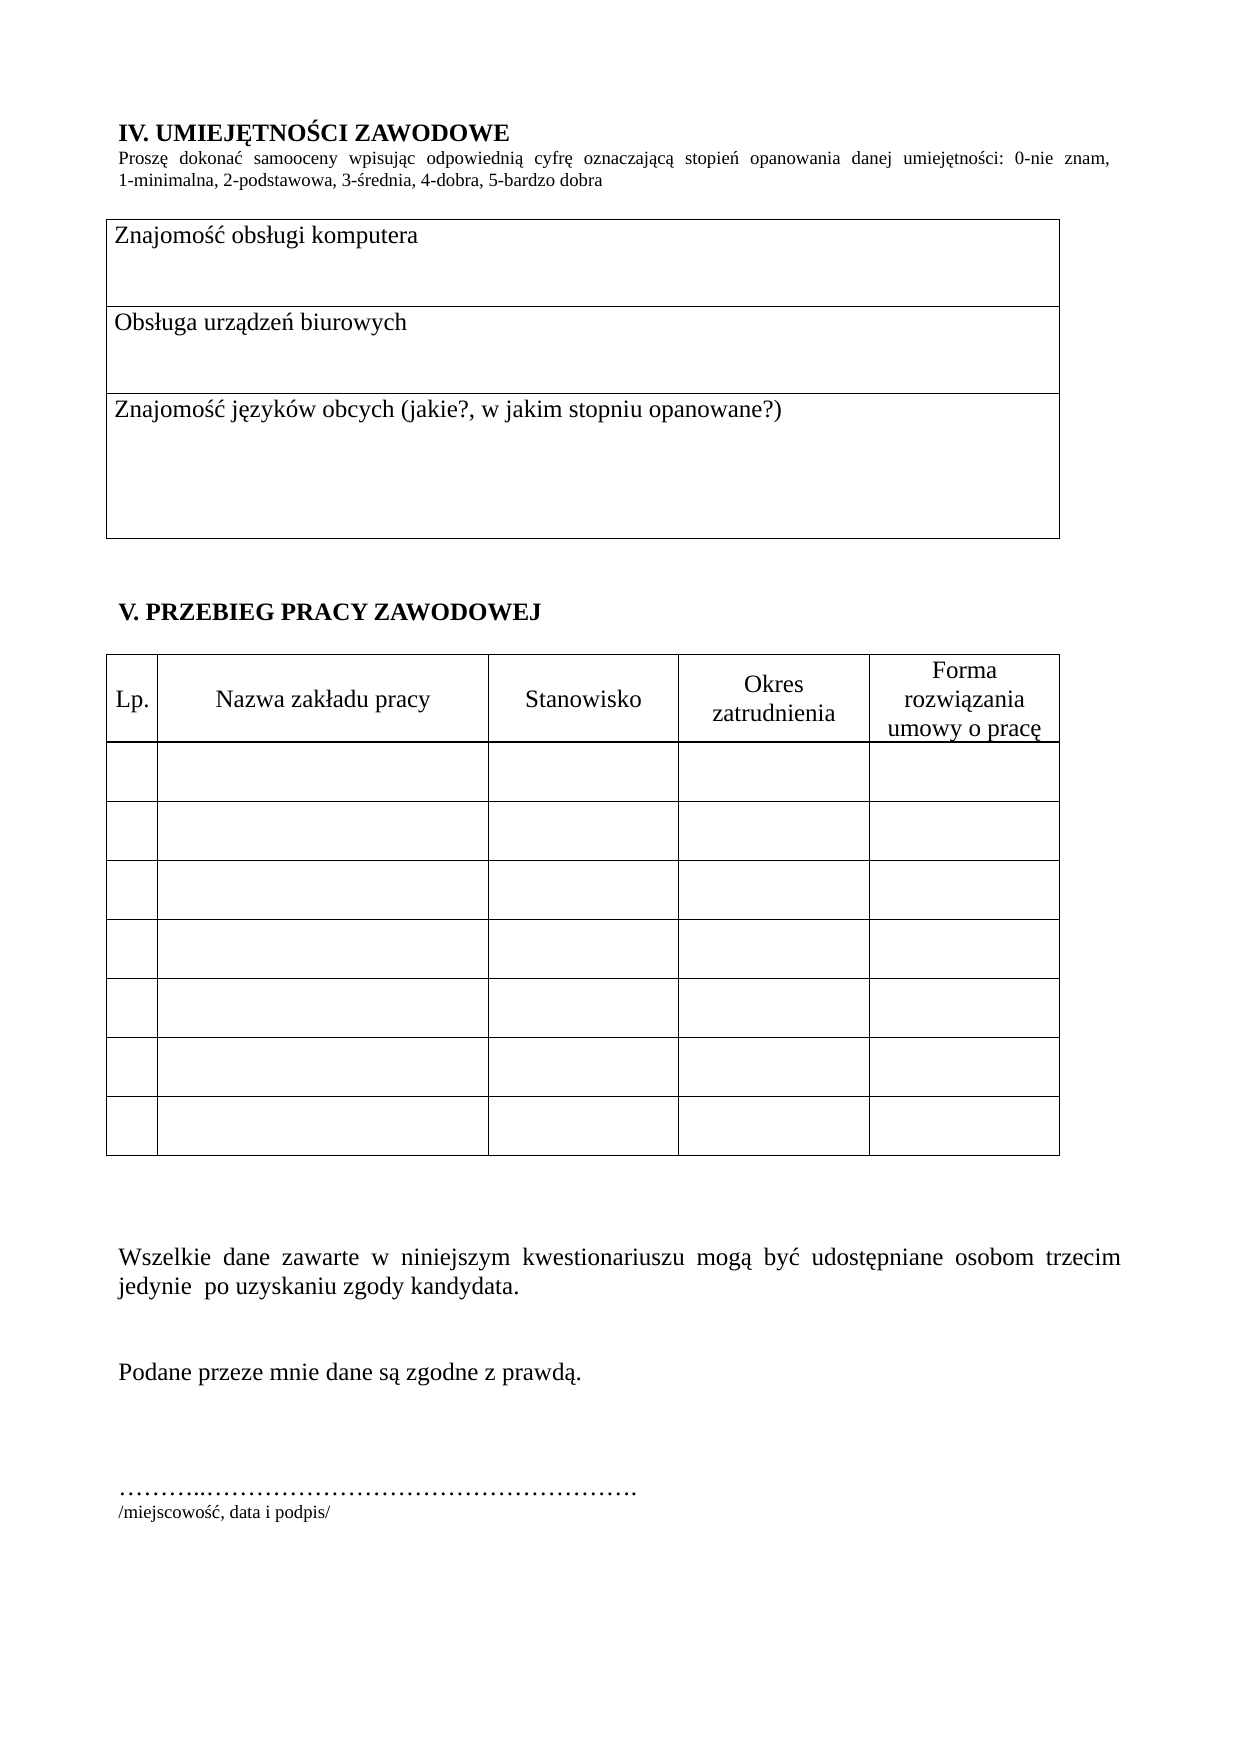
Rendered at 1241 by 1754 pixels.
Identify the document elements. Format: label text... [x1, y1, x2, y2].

table_cell [158, 1097, 488, 1155]
table_cell [489, 920, 678, 978]
text V. PRZEBIEG PRACY ZAWODOWEJ [118, 597, 1122, 625]
table_cell [489, 1038, 678, 1096]
table_cell Obsługa urządzeń biurowych [107, 307, 1059, 393]
table_cell [158, 861, 488, 919]
table_cell [107, 861, 157, 919]
table_cell [870, 979, 1059, 1037]
table_cell [158, 920, 488, 978]
table_cell [107, 1038, 157, 1096]
table_cell [679, 861, 869, 919]
text ………..……………………………………………. [118, 1472, 1122, 1501]
table_cell [158, 979, 488, 1037]
table_cell [158, 1038, 488, 1096]
table_cell [107, 743, 157, 801]
table_cell [870, 1097, 1059, 1155]
table_cell [679, 743, 869, 801]
table_cell [158, 743, 488, 801]
text Wszelkie dane zawarte w niniejszym kwestionariuszu mogą być udostępniane osobom trzecim jedynie po uzyskaniu zgody kandydata. [118, 1242, 1122, 1300]
table_cell [679, 802, 869, 859]
table_cell Znajomość języków obcych (jakie?, w jakim stopniu opanowane?) [107, 394, 1059, 538]
table_cell [489, 743, 678, 801]
table_header Lp. [107, 655, 157, 741]
table_cell [679, 1097, 869, 1155]
table_cell [489, 979, 678, 1037]
table_cell [107, 979, 157, 1037]
table_cell [107, 1097, 157, 1155]
table_cell [107, 802, 157, 859]
table_cell [870, 920, 1059, 978]
table_cell [870, 743, 1059, 801]
table_header Znajomość obsługi komputera [107, 220, 1059, 306]
table_cell [158, 802, 488, 859]
text Proszę dokonać samooceny wpisując odpowiednią cyfrę oznaczającą stopień opanowania danej umiejętności: 0-nie znam, 1-minimalna, 2-podstawowa, 3-średnia, 4-dobra, 5-bardzo dobra [118, 147, 1122, 190]
text IV. UMIEJĘTNOŚCI ZAWODOWE [118, 118, 1122, 147]
table_cell [489, 1097, 678, 1155]
table_cell [870, 1038, 1059, 1096]
text /miejscowość, data i podpis/ [118, 1501, 1122, 1522]
table_header Forma rozwiązania umowy o pracę [870, 655, 1059, 741]
table_cell [679, 979, 869, 1037]
table_header Nazwa zakładu pracy [158, 655, 488, 741]
table_header Okres zatrudnienia [679, 655, 869, 741]
table_header Stanowisko [489, 655, 678, 741]
text Podane przeze mnie dane są zgodne z prawdą. [118, 1357, 1122, 1386]
table_cell [489, 802, 678, 859]
table_cell [870, 802, 1059, 859]
table_cell [679, 1038, 869, 1096]
table_cell [489, 861, 678, 919]
table_cell [870, 861, 1059, 919]
table_cell [107, 920, 157, 978]
table_cell [679, 920, 869, 978]
